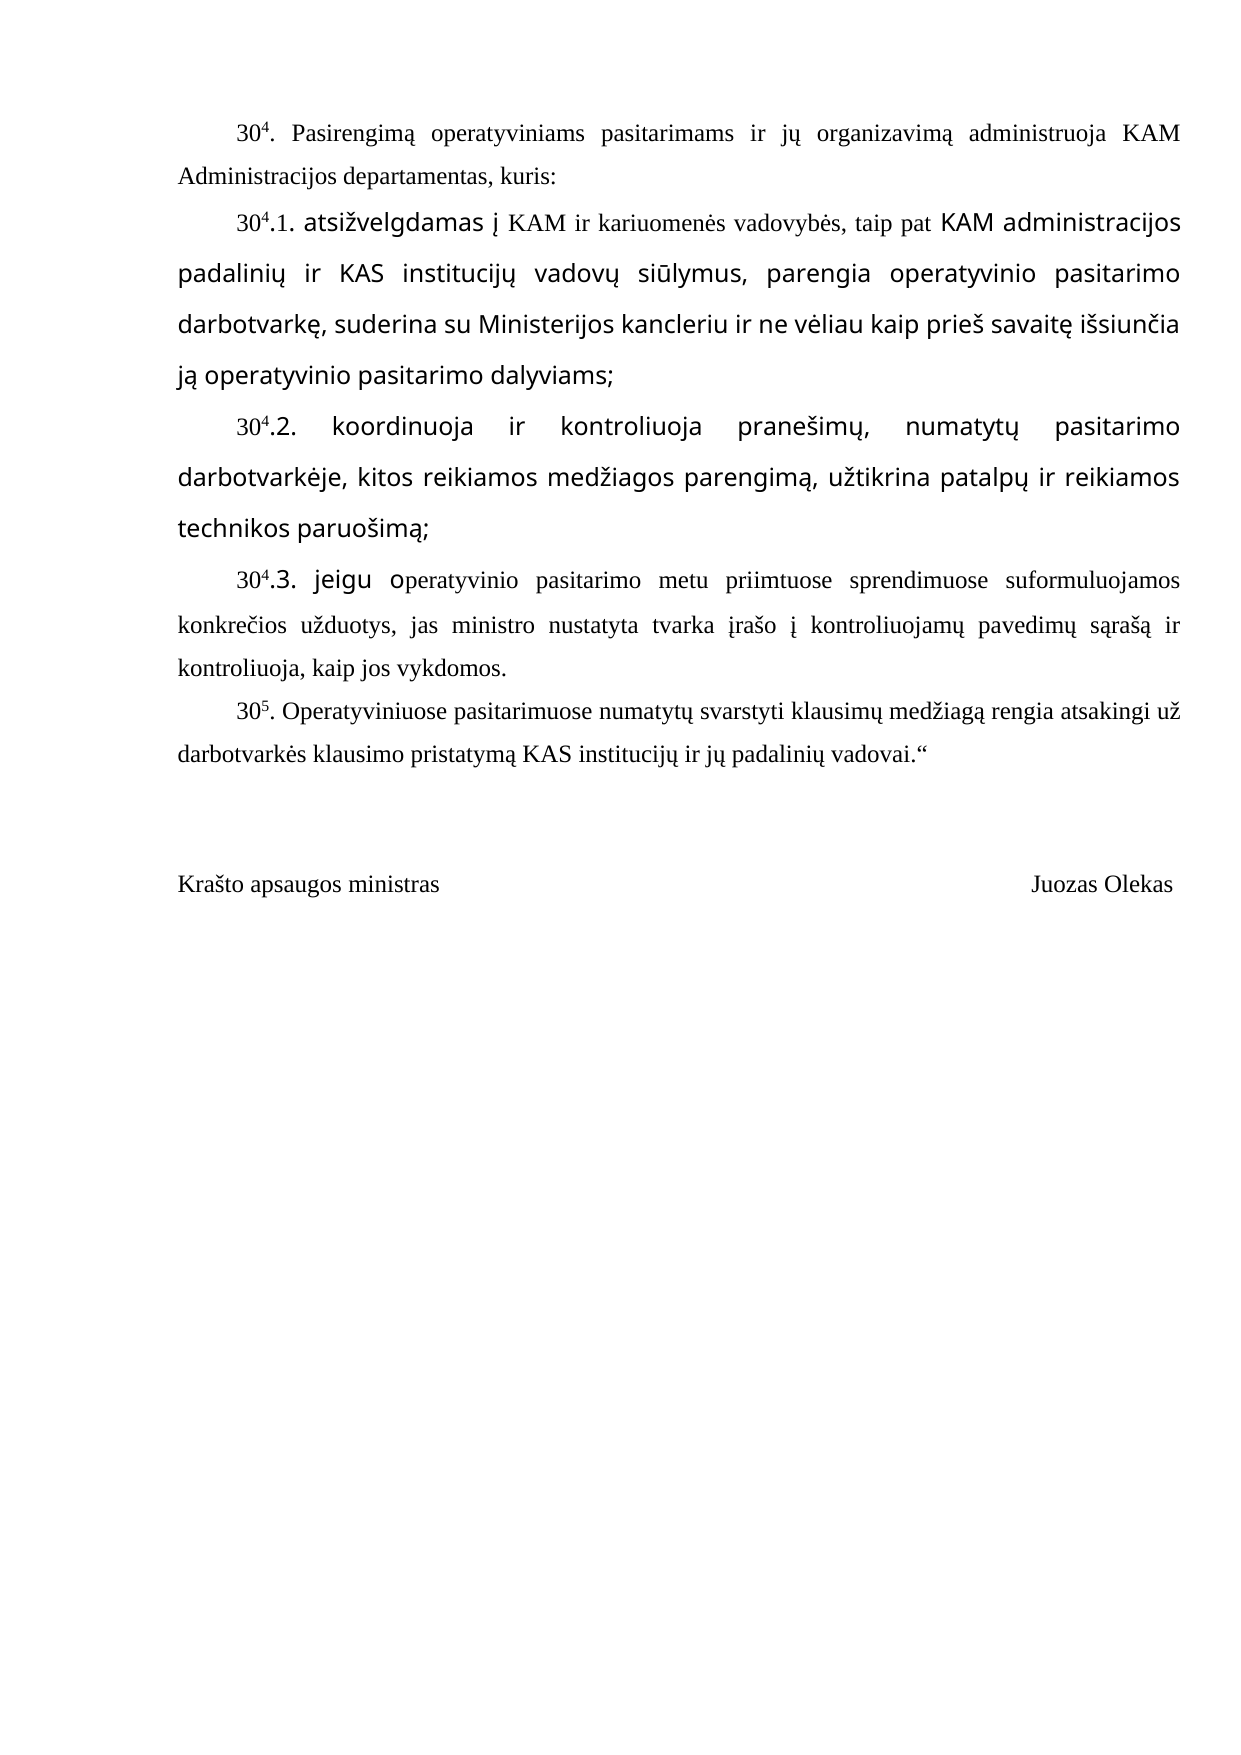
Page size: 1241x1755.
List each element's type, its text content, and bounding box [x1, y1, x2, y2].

text Krašto apsaugos ministras Juozas Olekas [177, 869, 1181, 898]
text 304.1. atsižvelgdamas į KAM ir kariuomenės vadovybės, taip pat KAM administracijos padalinių ir KAS institucijų vadovų siūlymus, parengia operatyvinio pasitarimo darbotvarkę, suderina su Ministerijos kancleriu ir ne vėliau kaip prieš savaitę išsiunčia ją operatyvinio pasitarimo dalyviams; [177, 204, 1181, 392]
text 304.2. koordinuoja ir kontroliuoja pranešimų, numatytų pasitarimo darbotvarkėje, kitos reikiamos medžiagos parengimą, užtikrina patalpų ir reikiamos technikos paruošimą; [177, 408, 1181, 545]
text 305. Operatyviniuose pasitarimuose numatytų svarstyti klausimų medžiagą rengia atsakingi už darbotvarkės klausimo pristatymą KAS institucijų ir jų padalinių vadovai.“ [177, 696, 1181, 768]
text 304.3. jeigu operatyvinio pasitarimo metu priimtuose sprendimuose suformuluojamos konkrečios užduotys, jas ministro nustatyta tvarka įrašo į kontroliuojamų pavedimų sąrašą ir kontroliuoja, kaip jos vykdomos. [177, 562, 1181, 682]
text 304. Pasirengimą operatyviniams pasitarimams ir jų organizavimą administruoja KAM Administracijos departamentas, kuris: [177, 118, 1181, 190]
